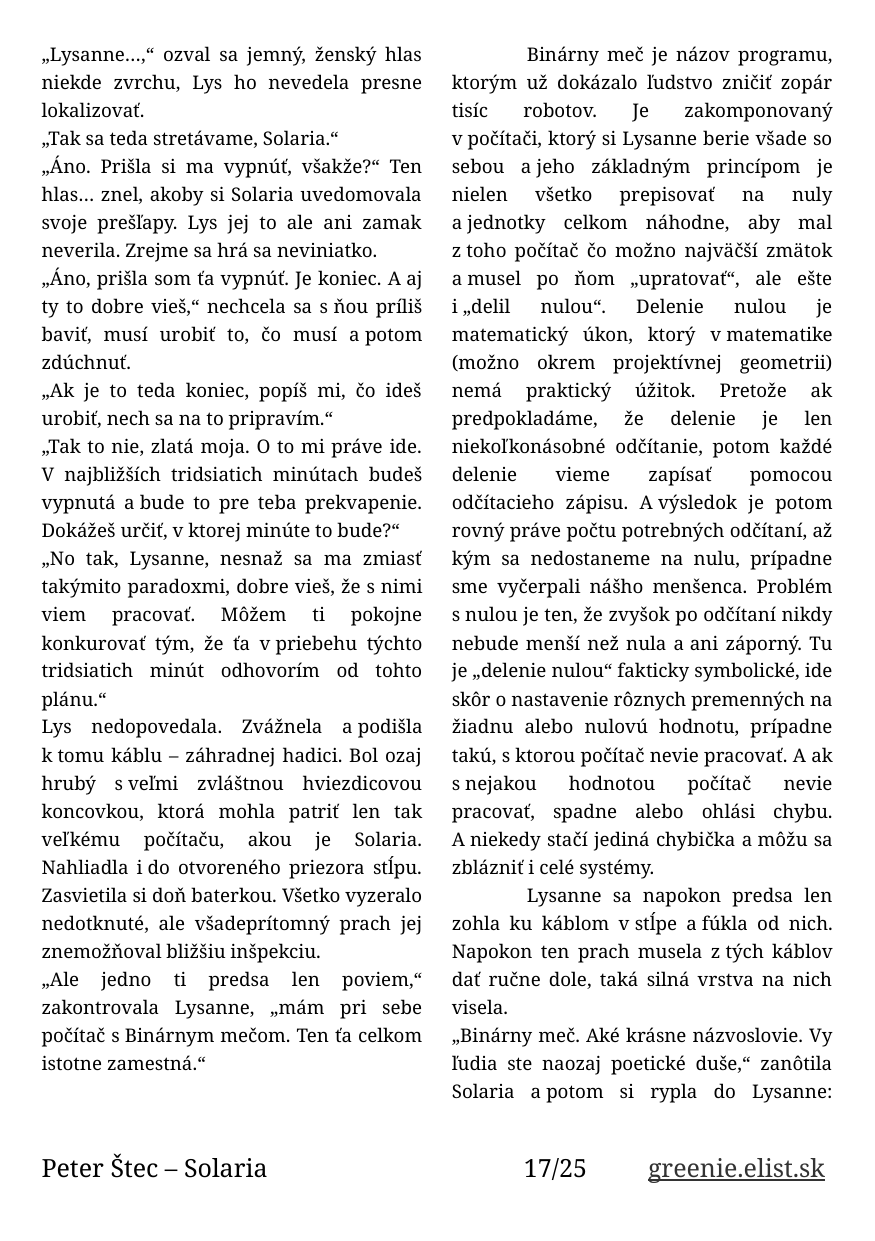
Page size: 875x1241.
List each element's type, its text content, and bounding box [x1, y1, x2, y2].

text „Tak to nie, zlatá moja. O to mi práve ide. V najbližších tridsiatich minútach budeš vypnutá a bude to pre teba prekvapenie. Dokážeš určiť, v ktorej minúte to bude?“ [41, 434, 422, 543]
text Lysanne sa napokon predsa len zohla ku káblom v stĺpe a fúkla od nich. Napokon ten prach musela z tých káblov dať ručne dole, taká silná vrstva na nich visela. [452, 882, 833, 1019]
text Lys nedopovedala. Zvážnela a podišla k tomu káblu – záhradnej hadici. Bol ozaj hrubý s veľmi zvláštnou hviezdicovou koncovkou, ktorá mohla patriť len tak veľkému počítaču, akou je Solaria. Nahliadla i do otvoreného priezora stĺpu. Zasvietila si doň baterkou. Všetko vyzeralo nedotknuté, ale všadeprítomný prach jej znemožňoval bližšiu inšpekciu. [41, 714, 422, 963]
text Binárny meč je názov programu, ktorým už dokázalo ľudstvo zničiť zopár tisíc robotov. Je zakomponovaný v počítači, ktorý si Lysanne berie všade so sebou a jeho základným princípom je nielen všetko prepisovať na nuly a jednotky celkom náhodne, aby mal z toho počítač čo možno najväčší zmätok a musel po ňom „upratovať“, ale ešte i „delil nulou“. Delenie nulou je matematický úkon, ktorý v matematike (možno okrem projektívnej geometrii) nemá praktický úžitok. Pretože ak predpokladáme, že delenie je len niekoľkonásobné odčítanie, potom každé delenie vieme zapísať pomocou odčítacieho zápisu. A výsledok je potom rovný práve počtu potrebných odčítaní, až kým sa nedostaneme na nulu, prípadne sme vyčerpali nášho menšenca. Problém s nulou je ten, že zvyšok po odčítaní nikdy nebude menší než nula a ani záporný. Tu je „delenie nulou“ fakticky symbolické, ide skôr o nastavenie rôznych premenných na žiadnu alebo nulovú hodnotu, prípadne takú, s ktorou počítač nevie pracovať. A ak s nejakou hodnotou počítač nevie pracovať, spadne alebo ohlási chybu. A niekedy stačí jediná chybička a môžu sa zblázniť i celé systémy. [452, 41, 833, 879]
text „Áno, prišla som ťa vypnúť. Je koniec. A aj ty to dobre vieš,“ nechcela sa s ňou príliš baviť, musí urobiť to, čo musí a potom zdúchnuť. [41, 266, 422, 375]
text „Áno. Prišla si ma vypnúť, všakže?“ Ten hlas… znel, akoby si Solaria uvedomovala svoje prešľapy. Lys jej to ale ani zamak neverila. Zrejme sa hrá sa neviniatko. [41, 153, 422, 263]
text „Ak je to teda koniec, popíš mi, čo ideš urobiť, nech sa na to pripravím.“ [41, 378, 422, 431]
text „Tak sa teda stretávame, Solaria.“ [41, 125, 422, 151]
text „Lysanne…,“ ozval sa jemný, ženský hlas niekde zvrchu, Lys ho nevedela presne lokalizovať. [41, 41, 422, 123]
text „Ale jedno ti predsa len poviem,“ zakontrovala Lysanne, „mám pri sebe počítač s Binárnym mečom. Ten ťa celkom istotne zamestná.“ [41, 966, 422, 1076]
text „Binárny meč. Aké krásne názvoslovie. Vy ľudia ste naozaj poetické duše,“ zanôtila Solaria a potom si rypla do Lysanne: [452, 1022, 833, 1104]
text „No tak, Lysanne, nesnaž sa ma zmiasť takýmito paradoxmi, dobre vieš, že s nimi viem pracovať. Môžem ti pokojne konkurovať tým, že ťa v priebehu týchto tridsiatich minút odhovorím od tohto plánu.“ [41, 546, 422, 711]
